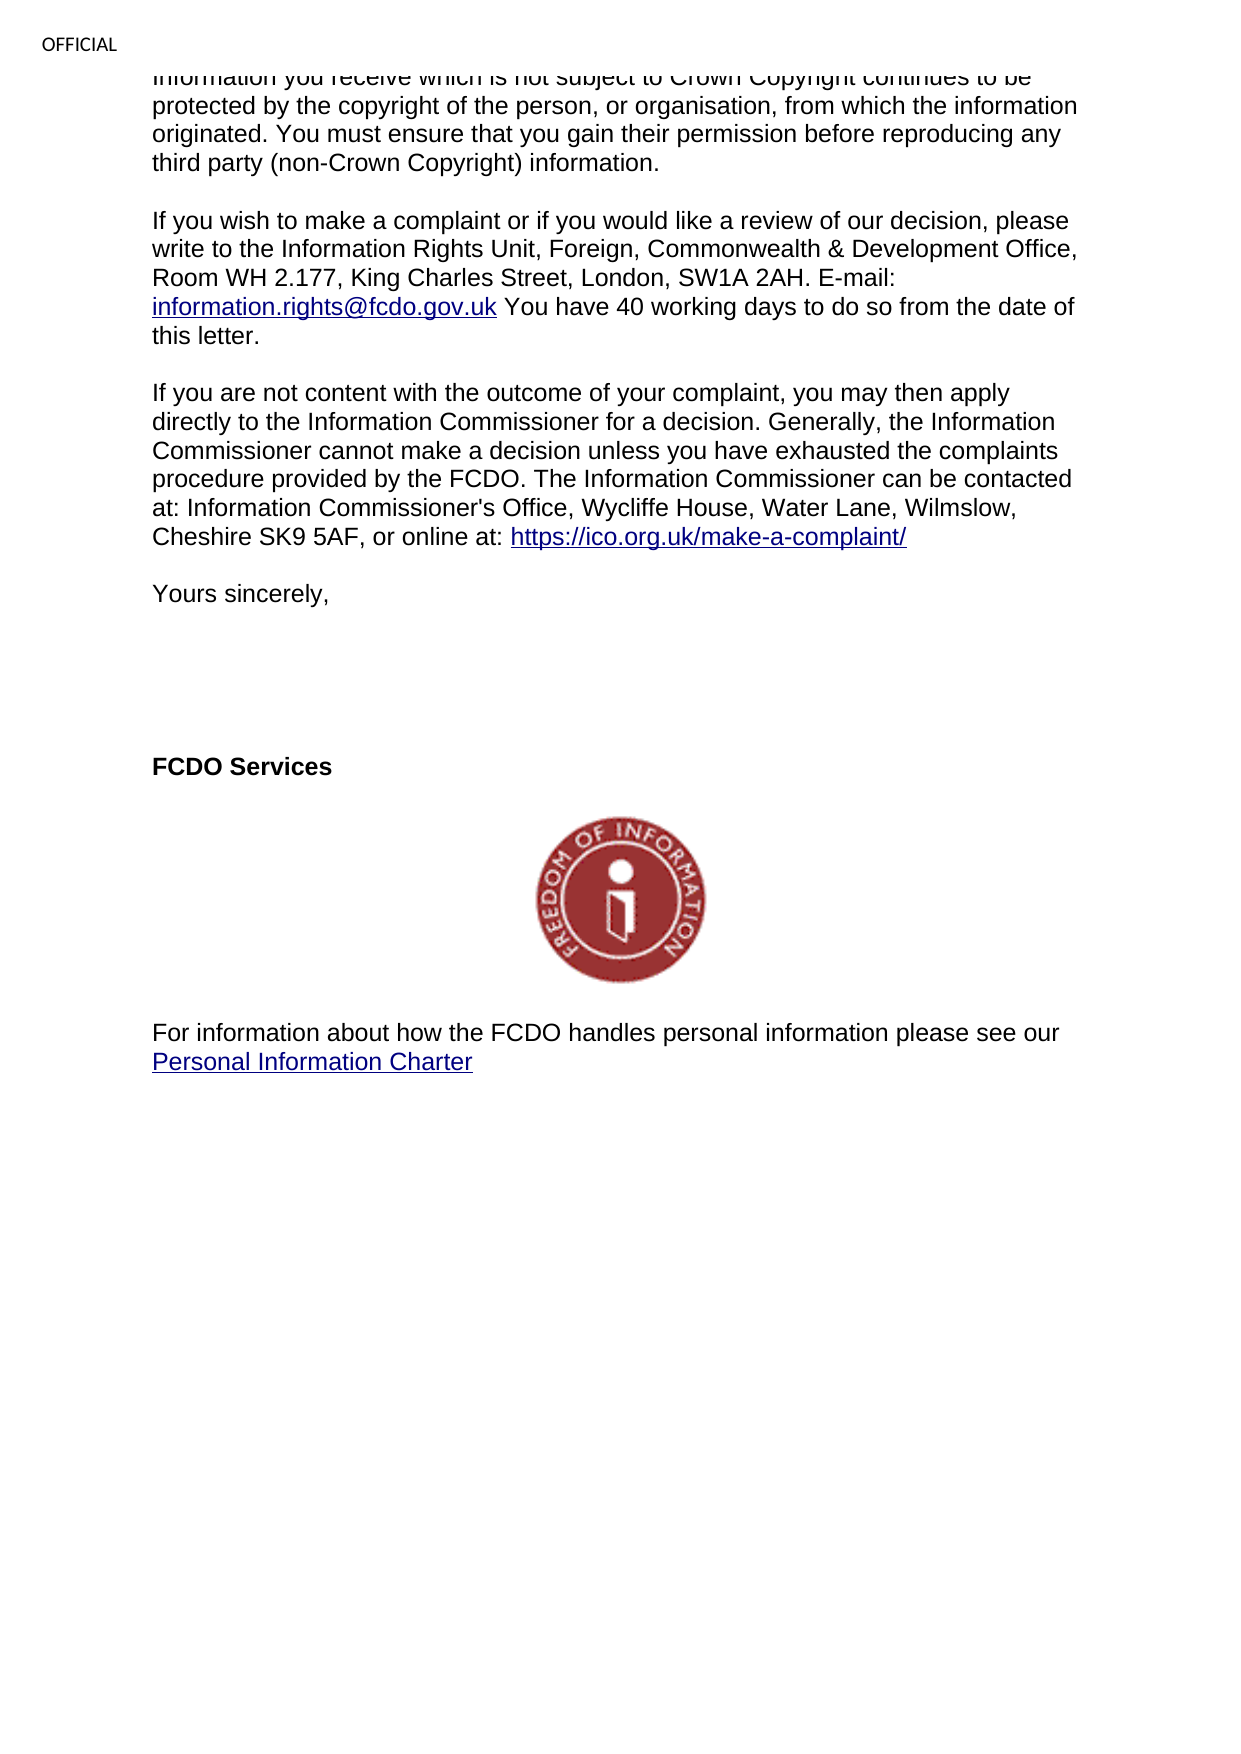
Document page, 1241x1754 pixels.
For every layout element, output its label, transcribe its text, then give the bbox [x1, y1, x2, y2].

table_cell [118, 76, 129, 1077]
table_cell [1112, 76, 1122, 1077]
table_header Information you receive which is not subject to Crown Copyright continues to be protected by the copyright of the person, or organisation, from which the information originated. You must ensure that you gain their permission before reproducing any third party (non-Crown Copyright) information. If you wish to make a complaint or if you would like a review of our decision, please write to the Information Rights Unit, Foreign, Commonwealth & Development Office, Room WH 2.177, King Charles Street, London, SW1A 2AH. E-mail: information.rights@fcdo.gov.uk You have 40 working days to do so from the date of this letter. If you are not content with the outcome of your complaint, you may then apply directly to the Information Commissioner for a decision. Generally, the Information Commissioner cannot make a decision unless you have exhausted the complaints procedure provided by the FCDO. The Information Commissioner can be contacted at: Information Commissioner's Office, Wycliffe House, Water Lane, Wilmslow, Cheshire SK9 5AF, or online at: https://ico.org.uk/make-a-complaint/ Yours sincerely, FCDO Services For information about how the FCDO handles personal information please see our Personal Information Charter [141, 76, 1100, 1075]
